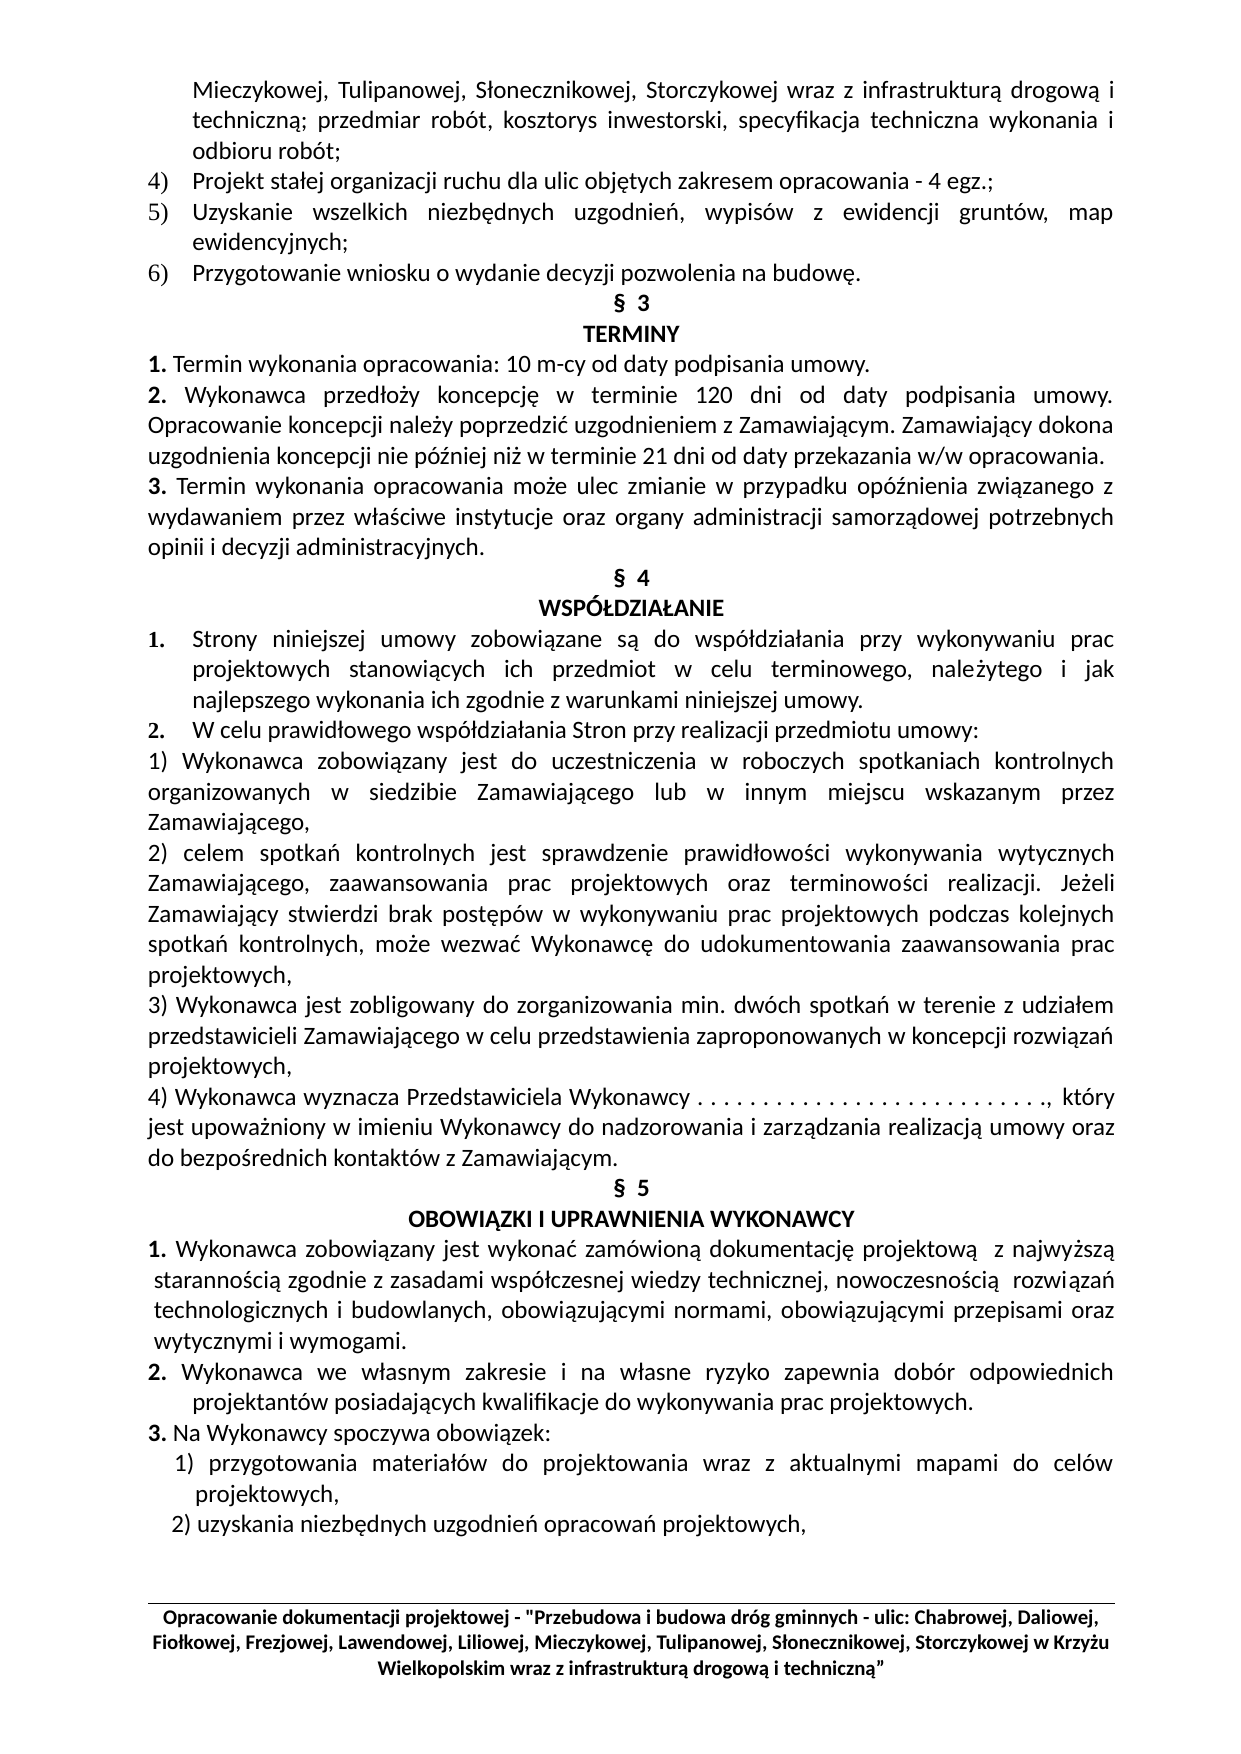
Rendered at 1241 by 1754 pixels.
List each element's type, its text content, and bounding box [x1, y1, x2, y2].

list Projekt stałej organizacji ruchu dla ulic objętych zakresem opracowania - 4 egz.; [148, 165, 1115, 196]
list Mieczykowej, Tulipanowej, Słonecznikowej, Storczykowej wraz z infrastrukturą drogową i techniczną; przedmiar robót, kosztorys inwestorski, specyfikacja techniczna wykonania i odbioru robót; [148, 74, 1115, 165]
text 2) uzyskania niezbędnych uzgodnień opracowań projektowych, [165, 1508, 1115, 1539]
list Przygotowanie wniosku o wydanie decyzji pozwolenia na budowę. [148, 257, 1115, 287]
list W celu prawidłowego współdziałania Stron przy realizacji przedmiotu umowy: [148, 715, 1115, 745]
text 3. Na Wykonawcy spoczywa obowiązek: [148, 1417, 1115, 1447]
text 1. Wykonawca zobowiązany jest wykonać zamówioną dokumentację projektową z najwyższą starannością zgodnie z zasadami współczesnej wiedzy technicznej, nowoczesnością rozwiązań technologicznych i budowlanych, obowiązującymi normami, obowiązującymi przepisami oraz wytycznymi i wymogami. [106, 1233, 1115, 1356]
text § 3 TERMINY [148, 287, 1115, 348]
text 1. Termin wykonania opracowania: 10 m-cy od daty podpisania umowy. [148, 348, 1115, 379]
text 1) przygotowania materiałów do projektowania wraz z aktualnymi mapami do celów projektowych, [159, 1447, 1115, 1508]
list Uzyskanie wszelkich niezbędnych uzgodnień, wypisów z ewidencji gruntów, map ewidencyjnych; [148, 196, 1115, 257]
text 2. Wykonawca przedłoży koncepcję w terminie 120 dni od daty podpisania umowy. Opracowanie koncepcji należy poprzedzić uzgodnieniem z Zamawiającym. Zamawiający dokona uzgodnienia koncepcji nie później niż w terminie 21 dni od daty przekazania w/w opracowania. [148, 379, 1115, 471]
text 1) Wykonawca zobowiązany jest do uczestniczenia w roboczych spotkaniach kontrolnych organizowanych w siedzibie Zamawiającego lub w innym miejscu wskazanym przez Zamawiającego, [148, 745, 1115, 837]
text 2) celem spotkań kontrolnych jest sprawdzenie prawidłowości wykonywania wytycznych Zamawiającego, zaawansowania prac projektowych oraz terminowości realizacji. Jeżeli Zamawiający stwierdzi brak postępów w wykonywaniu prac projektowych podczas kolejnych spotkań kontrolnych, może wezwać Wykonawcę do udokumentowania zaawansowania prac projektowych, [148, 837, 1115, 989]
text 4) Wykonawca wyznacza Przedstawiciela Wykonawcy . . . . . . . . . . . . . . . . . . . . . . . . . . ., który jest upoważniony w imieniu Wykonawcy do nadzorowania i zarządzania realizacją umowy oraz do bezpośrednich kontaktów z Zamawiającym. [148, 1081, 1115, 1172]
text § 5 [148, 1172, 1115, 1203]
text OBOWIĄZKI I UPRAWNIENIA WYKONAWCY [148, 1203, 1115, 1233]
list Strony niniejszej umowy zobowiązane są do współdziałania przy wykonywaniu prac projektowych stanowiących ich przedmiot w celu terminowego, należytego i jak najlepszego wykonania ich zgodnie z warunkami niniejszej umowy. [148, 623, 1115, 715]
text 2. Wykonawca we własnym zakresie i na własne ryzyko zapewnia dobór odpowiednich projektantów posiadających kwalifikacje do wykonywania prac projektowych. [148, 1356, 1115, 1417]
text 3) Wykonawca jest zobligowany do zorganizowania min. dwóch spotkań w terenie z udziałem przedstawicieli Zamawiającego w celu przedstawienia zaproponowanych w koncepcji rozwiązań projektowych, [148, 989, 1115, 1081]
text WSPÓŁDZIAŁANIE [148, 593, 1115, 623]
text § 4 [148, 562, 1115, 593]
text 3. Termin wykonania opracowania może ulec zmianie w przypadku opóźnienia związanego z wydawaniem przez właściwe instytucje oraz organy administracji samorządowej potrzebnych opinii i decyzji administracyjnych. [148, 471, 1115, 562]
